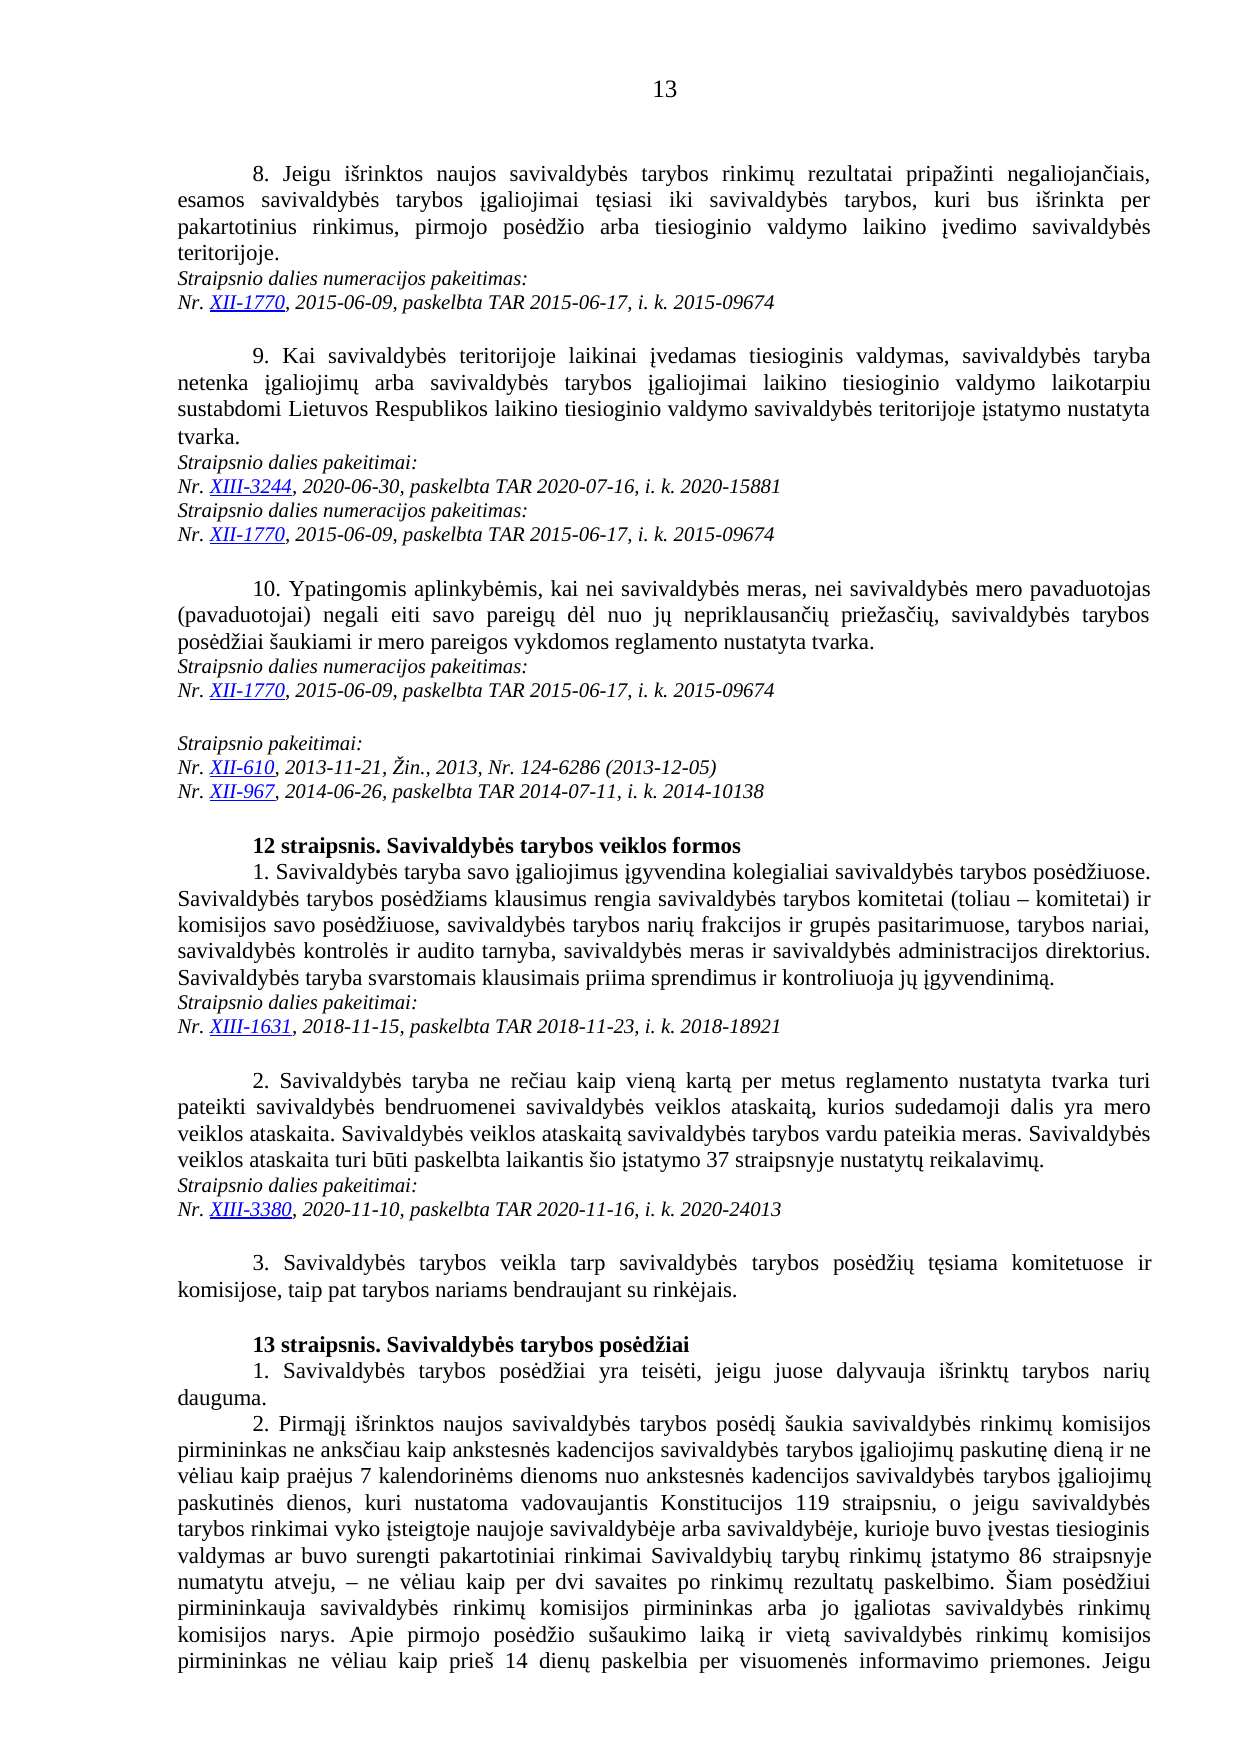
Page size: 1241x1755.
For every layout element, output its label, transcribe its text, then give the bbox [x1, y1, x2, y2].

text Straipsnio dalies numeracijos pakeitimas: [177, 266, 1152, 289]
text Nr. XII-967, 2014-06-26, paskelbta TAR 2014-07-11, i. k. 2014-10138 [177, 779, 1152, 803]
text Straipsnio dalies numeracijos pakeitimas: [177, 498, 1152, 522]
text 12 straipsnis. Savivaldybės tarybos veiklos formos [177, 832, 1152, 858]
text 13 straipsnis. Savivaldybės tarybos posėdžiai [177, 1331, 1152, 1357]
text Straipsnio dalies pakeitimai: [177, 450, 1152, 474]
text Nr. XIII-3380, 2020-11-10, paskelbta TAR 2020-11-16, i. k. 2020-24013 [177, 1197, 1152, 1221]
text 1. Savivaldybės tarybos posėdžiai yra teisėti, jeigu juose dalyvauja išrinktų tarybos narių dauguma. [177, 1357, 1152, 1410]
text Straipsnio dalies pakeitimai: [177, 1172, 1152, 1197]
text 3. Savivaldybės tarybos veikla tarp savivaldybės tarybos posėdžių tęsiama komitetuose ir komisijose, taip pat tarybos nariams bendraujant su rinkėjais. [177, 1249, 1152, 1302]
text Nr. XII-1770, 2015-06-09, paskelbta TAR 2015-06-17, i. k. 2015-09674 [177, 522, 1152, 546]
text Nr. XII-610, 2013-11-21, Žin., 2013, Nr. 124-6286 (2013-12-05) [177, 755, 1152, 779]
text 10. Ypatingomis aplinkybėmis, kai nei savivaldybės meras, nei savivaldybės mero pavaduotojas (pavaduotojai) negali eiti savo pareigų dėl nuo jų nepriklausančių priežasčių, savivaldybės tarybos posėdžiai šaukiami ir mero pareigos vykdomos reglamento nustatyta tvarka. [177, 575, 1152, 654]
text Nr. XII-1770, 2015-06-09, paskelbta TAR 2015-06-17, i. k. 2015-09674 [177, 678, 1152, 702]
text Nr. XIII-1631, 2018-11-15, paskelbta TAR 2018-11-23, i. k. 2018-18921 [177, 1014, 1152, 1038]
text 8. Jeigu išrinktos naujos savivaldybės tarybos rinkimų rezultatai pripažinti negaliojančiais, esamos savivaldybės tarybos įgaliojimai tęsiasi iki savivaldybės tarybos, kuri bus išrinkta per pakartotinius rinkimus, pirmojo posėdžio arba tiesioginio valdymo laikino įvedimo savivaldybės teritorijoje. [177, 160, 1152, 266]
text 1. Savivaldybės taryba savo įgaliojimus įgyvendina kolegialiai savivaldybės tarybos posėdžiuose. Savivaldybės tarybos posėdžiams klausimus rengia savivaldybės tarybos komitetai (toliau – komitetai) ir komisijos savo posėdžiuose, savivaldybės tarybos narių frakcijos ir grupės pasitarimuose, tarybos nariai, savivaldybės kontrolės ir audito tarnyba, savivaldybės meras ir savivaldybės administracijos direktorius. Savivaldybės taryba svarstomais klausimais priima sprendimus ir kontroliuoja jų įgyvendinimą. [177, 858, 1152, 990]
text 2. Pirmąjį išrinktos naujos savivaldybės tarybos posėdį šaukia savivaldybės rinkimų komisijos pirmininkas ne anksčiau kaip ankstesnės kadencijos savivaldybės tarybos įgaliojimų paskutinę dieną ir ne vėliau kaip praėjus 7 kalendorinėms dienoms nuo ankstesnės kadencijos savivaldybės tarybos įgaliojimų paskutinės dienos, kuri nustatoma vadovaujantis Konstitucijos 119 straipsniu, o jeigu savivaldybės tarybos rinkimai vyko įsteigtoje naujoje savivaldybėje arba savivaldybėje, kurioje buvo įvestas tiesioginis valdymas ar buvo surengti pakartotiniai rinkimai Savivaldybių tarybų rinkimų įstatymo 86 straipsnyje numatytu atveju, – ne vėliau kaip per dvi savaites po rinkimų rezultatų paskelbimo. Šiam posėdžiui pirmininkauja savivaldybės rinkimų komisijos pirmininkas arba jo įgaliotas savivaldybės rinkimų komisijos narys. Apie pirmojo posėdžio sušaukimo laiką ir vietą savivaldybės rinkimų komisijos pirmininkas ne vėliau kaip prieš 14 dienų paskelbia per visuomenės informavimo priemones. Jeigu [177, 1410, 1152, 1673]
text 2. Savivaldybės taryba ne rečiau kaip vieną kartą per metus reglamento nustatyta tvarka turi pateikti savivaldybės bendruomenei savivaldybės veiklos ataskaitą, kurios sudedamoji dalis yra mero veiklos ataskaita. Savivaldybės veiklos ataskaitą savivaldybės tarybos vardu pateikia meras. Savivaldybės veiklos ataskaita turi būti paskelbta laikantis šio įstatymo 37 straipsnyje nustatytų reikalavimų. [177, 1067, 1152, 1172]
text Nr. XIII-3244, 2020-06-30, paskelbta TAR 2020-07-16, i. k. 2020-15881 [177, 474, 1152, 498]
text Straipsnio pakeitimai: [177, 731, 1152, 755]
text Straipsnio dalies pakeitimai: [177, 990, 1152, 1014]
text 9. Kai savivaldybės teritorijoje laikinai įvedamas tiesioginis valdymas, savivaldybės taryba netenka įgaliojimų arba savivaldybės tarybos įgaliojimai laikino tiesioginio valdymo laikotarpiu sustabdomi Lietuvos Respublikos laikino tiesioginio valdymo savivaldybės teritorijoje įstatymo nustatyta tvarka. [177, 342, 1152, 450]
text Straipsnio dalies numeracijos pakeitimas: [177, 654, 1152, 678]
text Nr. XII-1770, 2015-06-09, paskelbta TAR 2015-06-17, i. k. 2015-09674 [177, 289, 1152, 314]
